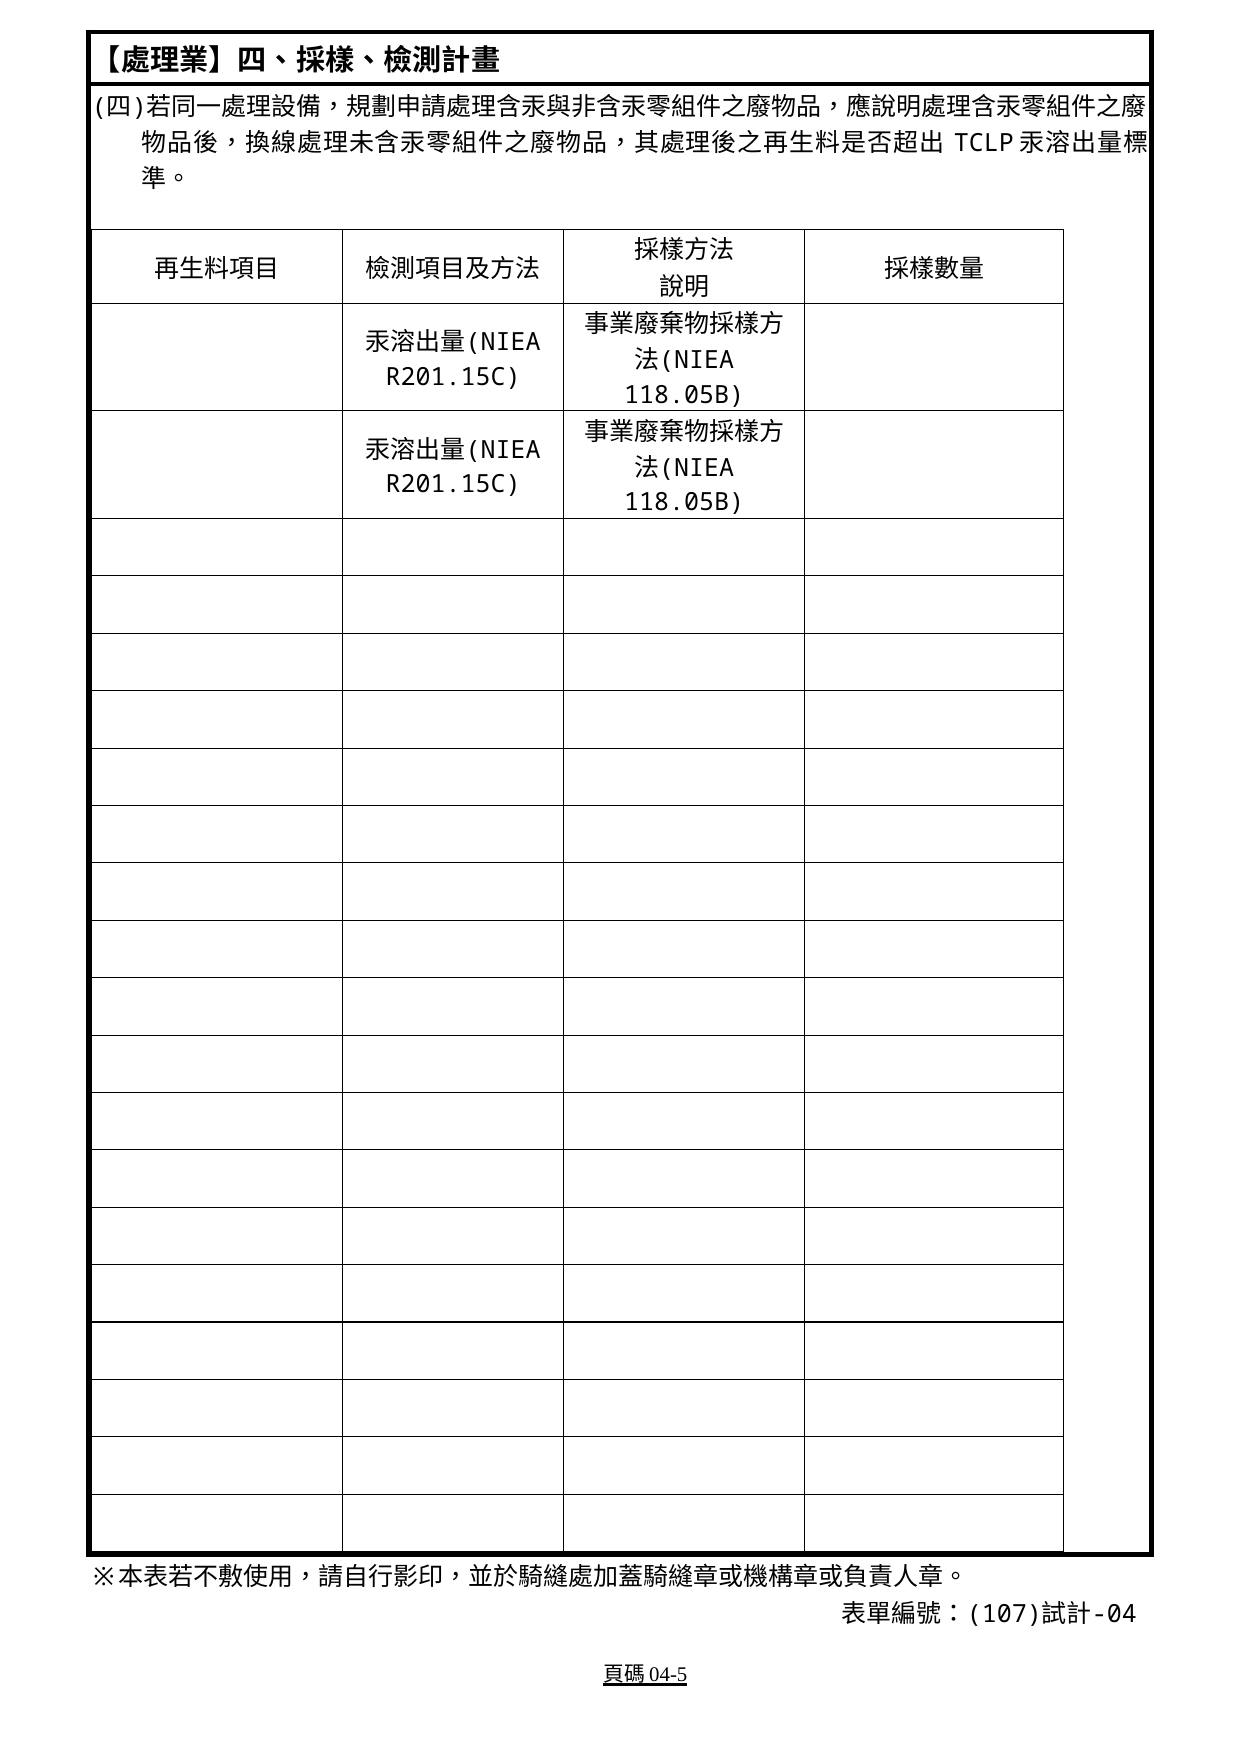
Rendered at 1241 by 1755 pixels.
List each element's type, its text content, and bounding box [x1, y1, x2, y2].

table_cell [805, 749, 1063, 805]
table_cell [92, 1495, 342, 1551]
table_cell 事業廢棄物採樣方法(NIEA 118.05B) [564, 304, 804, 410]
table_cell [343, 1380, 563, 1436]
table_cell [805, 1265, 1063, 1321]
table_cell 事業廢棄物採樣方法(NIEA 118.05B) [564, 411, 804, 518]
table_cell [564, 1036, 804, 1092]
table_cell [343, 1093, 563, 1149]
table_cell [92, 691, 342, 747]
table_cell [92, 863, 342, 920]
table_cell [805, 1437, 1063, 1494]
table_cell [92, 749, 342, 805]
table_cell [92, 1150, 342, 1207]
table_cell [805, 691, 1063, 747]
table_cell [343, 519, 563, 575]
table_cell [343, 1150, 563, 1207]
table_cell [343, 576, 563, 633]
table_header 再生料項目 [92, 230, 342, 303]
table_header 採樣方法 說明 [564, 230, 804, 303]
table_cell [805, 1036, 1063, 1092]
table_cell [343, 921, 563, 977]
table_cell [805, 863, 1063, 920]
table_cell [805, 1150, 1063, 1207]
table_cell [805, 411, 1063, 518]
table_cell [92, 1323, 342, 1379]
table_cell [92, 921, 342, 977]
table_cell [564, 1437, 804, 1494]
table_cell [92, 519, 342, 575]
table_cell [564, 806, 804, 862]
table_cell [564, 1150, 804, 1207]
table_cell [805, 1093, 1063, 1149]
table_cell [564, 576, 804, 633]
table_cell [805, 978, 1063, 1034]
table_cell [343, 1495, 563, 1551]
table_cell [92, 978, 342, 1034]
table_cell [92, 1265, 342, 1321]
table_header 檢測項目及方法 [343, 230, 563, 303]
table_cell [564, 691, 804, 747]
text ※本表若不敷使用，請自行影印，並於騎縫處加蓋騎縫章或機構章或負責人章。 [89, 1557, 1152, 1593]
table_cell [805, 921, 1063, 977]
table_cell [564, 1380, 804, 1436]
table_cell [343, 691, 563, 747]
table_cell [343, 1208, 563, 1264]
table_cell [92, 1036, 342, 1092]
table_cell [564, 1323, 804, 1379]
table_cell [805, 304, 1063, 410]
table_cell [343, 1437, 563, 1494]
table_cell 汞溶出量(NIEA R201.15C) [343, 411, 563, 518]
table_cell [343, 634, 563, 690]
table_cell [564, 1265, 804, 1321]
table_cell [343, 978, 563, 1034]
table_header 採樣數量 [805, 230, 1063, 303]
table_cell [564, 1208, 804, 1264]
table_cell [92, 1208, 342, 1264]
table_cell [343, 1036, 563, 1092]
table_cell [92, 304, 342, 410]
table_cell [343, 1323, 563, 1379]
table_cell [343, 806, 563, 862]
table_cell [564, 634, 804, 690]
table_cell [805, 1380, 1063, 1436]
table_cell [564, 921, 804, 977]
table_cell [564, 863, 804, 920]
table_cell [805, 1208, 1063, 1264]
table_cell [343, 863, 563, 920]
table_cell [92, 1093, 342, 1149]
table_cell [343, 749, 563, 805]
table_header 【處理業】四、採樣、檢測計畫 [91, 34, 1149, 81]
table_cell [92, 806, 342, 862]
table_cell [564, 978, 804, 1034]
table_cell [564, 1495, 804, 1551]
table_cell [805, 634, 1063, 690]
table_cell [805, 806, 1063, 862]
table_cell [92, 1380, 342, 1436]
table_cell (四)若同一處理設備，規劃申請處理含汞與非含汞零組件之廢物品，應說明處理含汞零組件之廢物品後，換線處理未含汞零組件之廢物品，其處理後之再生料是否超出TCLP汞溶出量標準。 [91, 86, 1149, 1552]
table_cell [92, 634, 342, 690]
table_cell [805, 519, 1063, 575]
table_cell 汞溶出量(NIEA R201.15C) [343, 304, 563, 410]
table_cell [805, 576, 1063, 633]
table_cell [805, 1323, 1063, 1379]
table_cell [564, 519, 804, 575]
text 表單編號：(107)試計-04 [842, 1593, 1152, 1629]
table_cell [564, 749, 804, 805]
table_cell [805, 1495, 1063, 1551]
table_cell [564, 1093, 804, 1149]
table_cell [92, 576, 342, 633]
table_cell [343, 1265, 563, 1321]
table_cell [92, 1437, 342, 1494]
table_cell [92, 411, 342, 518]
